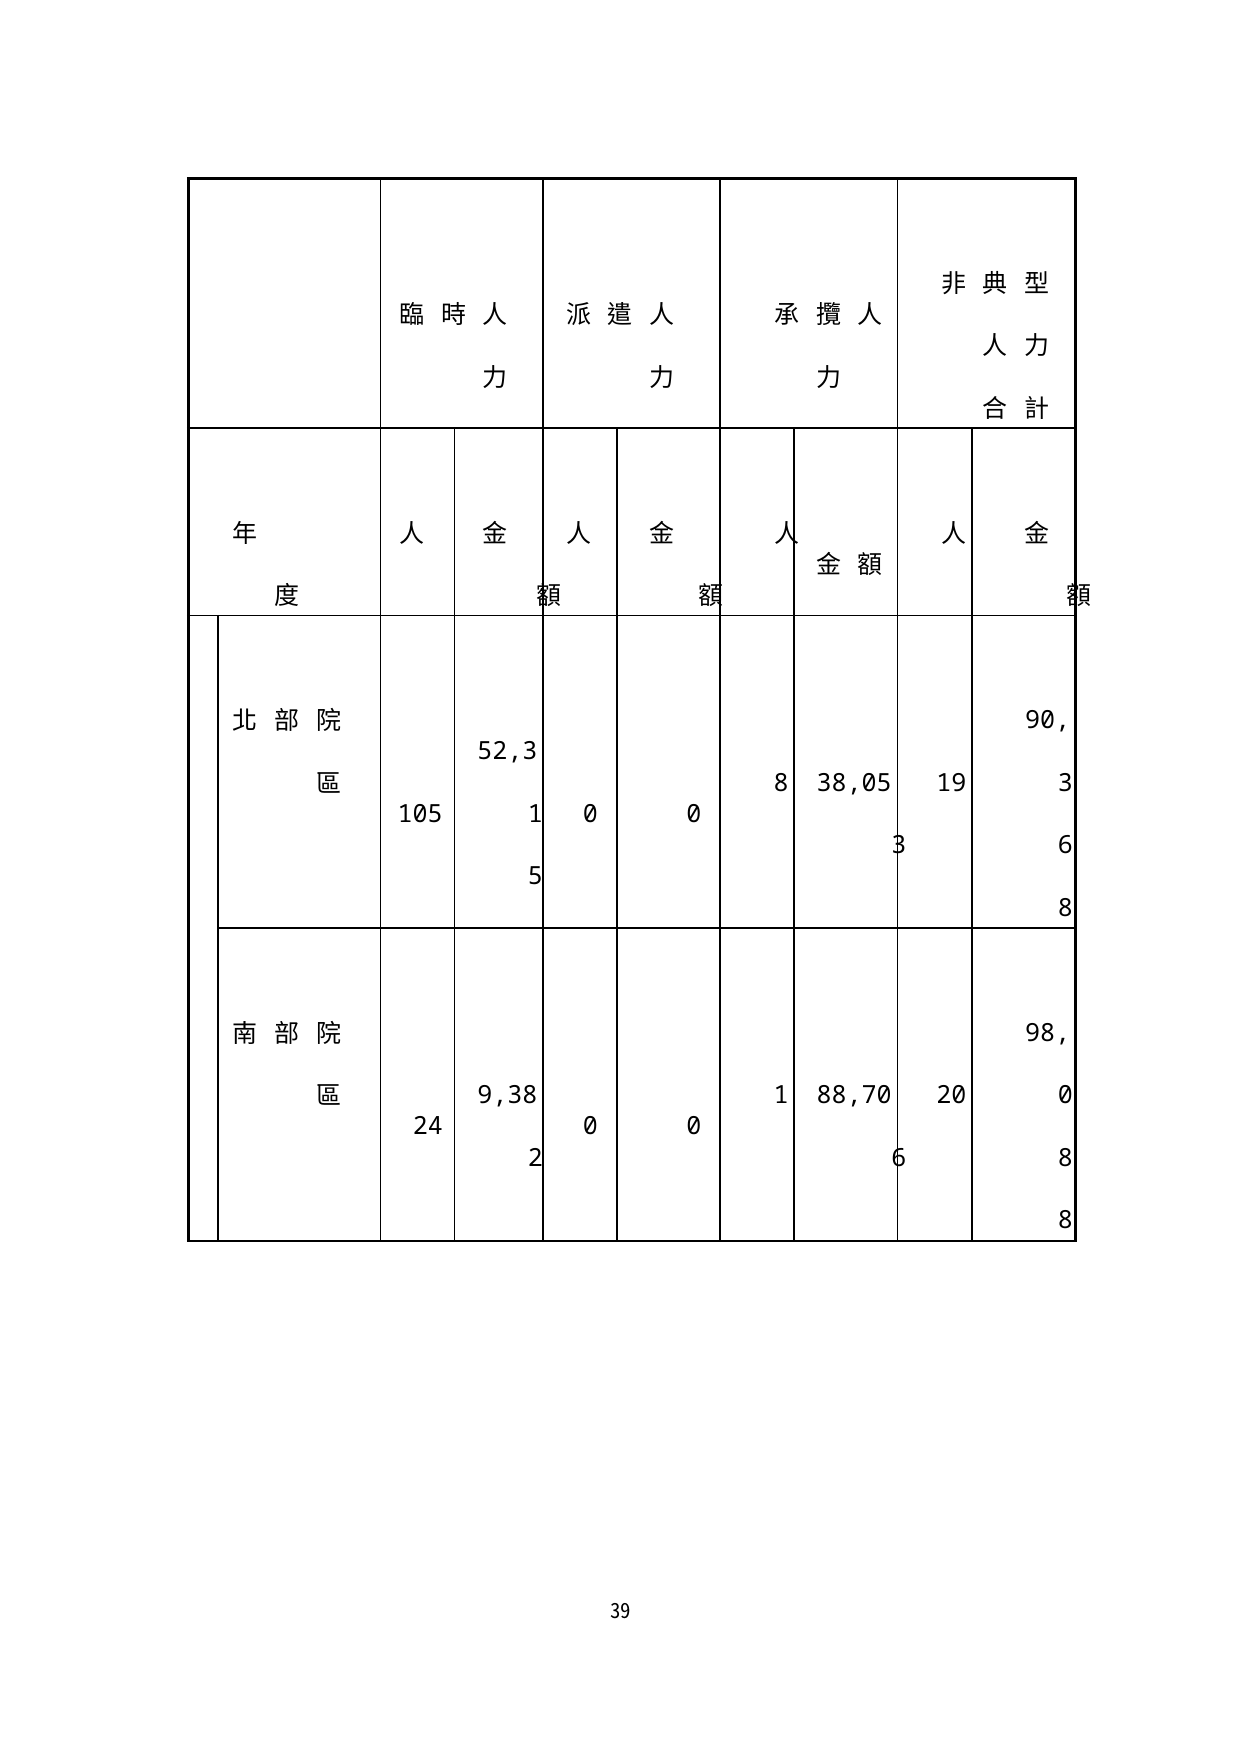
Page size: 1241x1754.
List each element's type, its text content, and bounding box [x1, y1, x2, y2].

table_cell 0 [544, 616, 616, 927]
table_cell 52,315 [455, 616, 542, 927]
table_cell 金額 [973, 429, 1074, 615]
table_header 非典型人力合計 [898, 180, 1074, 427]
table_cell 24 [381, 929, 454, 1240]
table_cell 人數 [721, 429, 793, 615]
table_header 派遣人力 [544, 180, 719, 427]
table_cell 87 [721, 616, 793, 927]
table_cell [190, 616, 217, 927]
table_cell 9,382 [455, 929, 542, 1240]
table_cell 201 [898, 929, 971, 1240]
table_cell 金額 [795, 429, 897, 615]
table_cell [190, 927, 217, 1240]
table_cell 105 [381, 616, 454, 927]
table_cell 金額 [455, 429, 542, 615]
table_cell 年 度 [190, 429, 380, 615]
table_cell 北部院區 [219, 616, 380, 927]
table_cell 人數 [381, 429, 454, 615]
table_cell 90,368 [973, 616, 1074, 927]
table_cell 0 [618, 929, 719, 1240]
table_cell 98,088 [973, 929, 1074, 1240]
table_cell 人數 [544, 429, 616, 615]
table_header [190, 180, 380, 427]
table_cell 177 [721, 929, 793, 1240]
table_cell 金額 [618, 429, 719, 615]
table_cell 0 [618, 616, 719, 927]
table_header 臨時人力 [381, 180, 542, 427]
table_cell 南部院區 [219, 929, 380, 1240]
table_cell 0 [544, 929, 616, 1240]
table_cell 人數 [898, 429, 971, 615]
table_cell 88,706 [795, 929, 897, 1240]
table_header 承攬人力 [721, 180, 897, 427]
table_cell 192 [898, 616, 971, 927]
table_cell 38,053 [795, 616, 897, 927]
